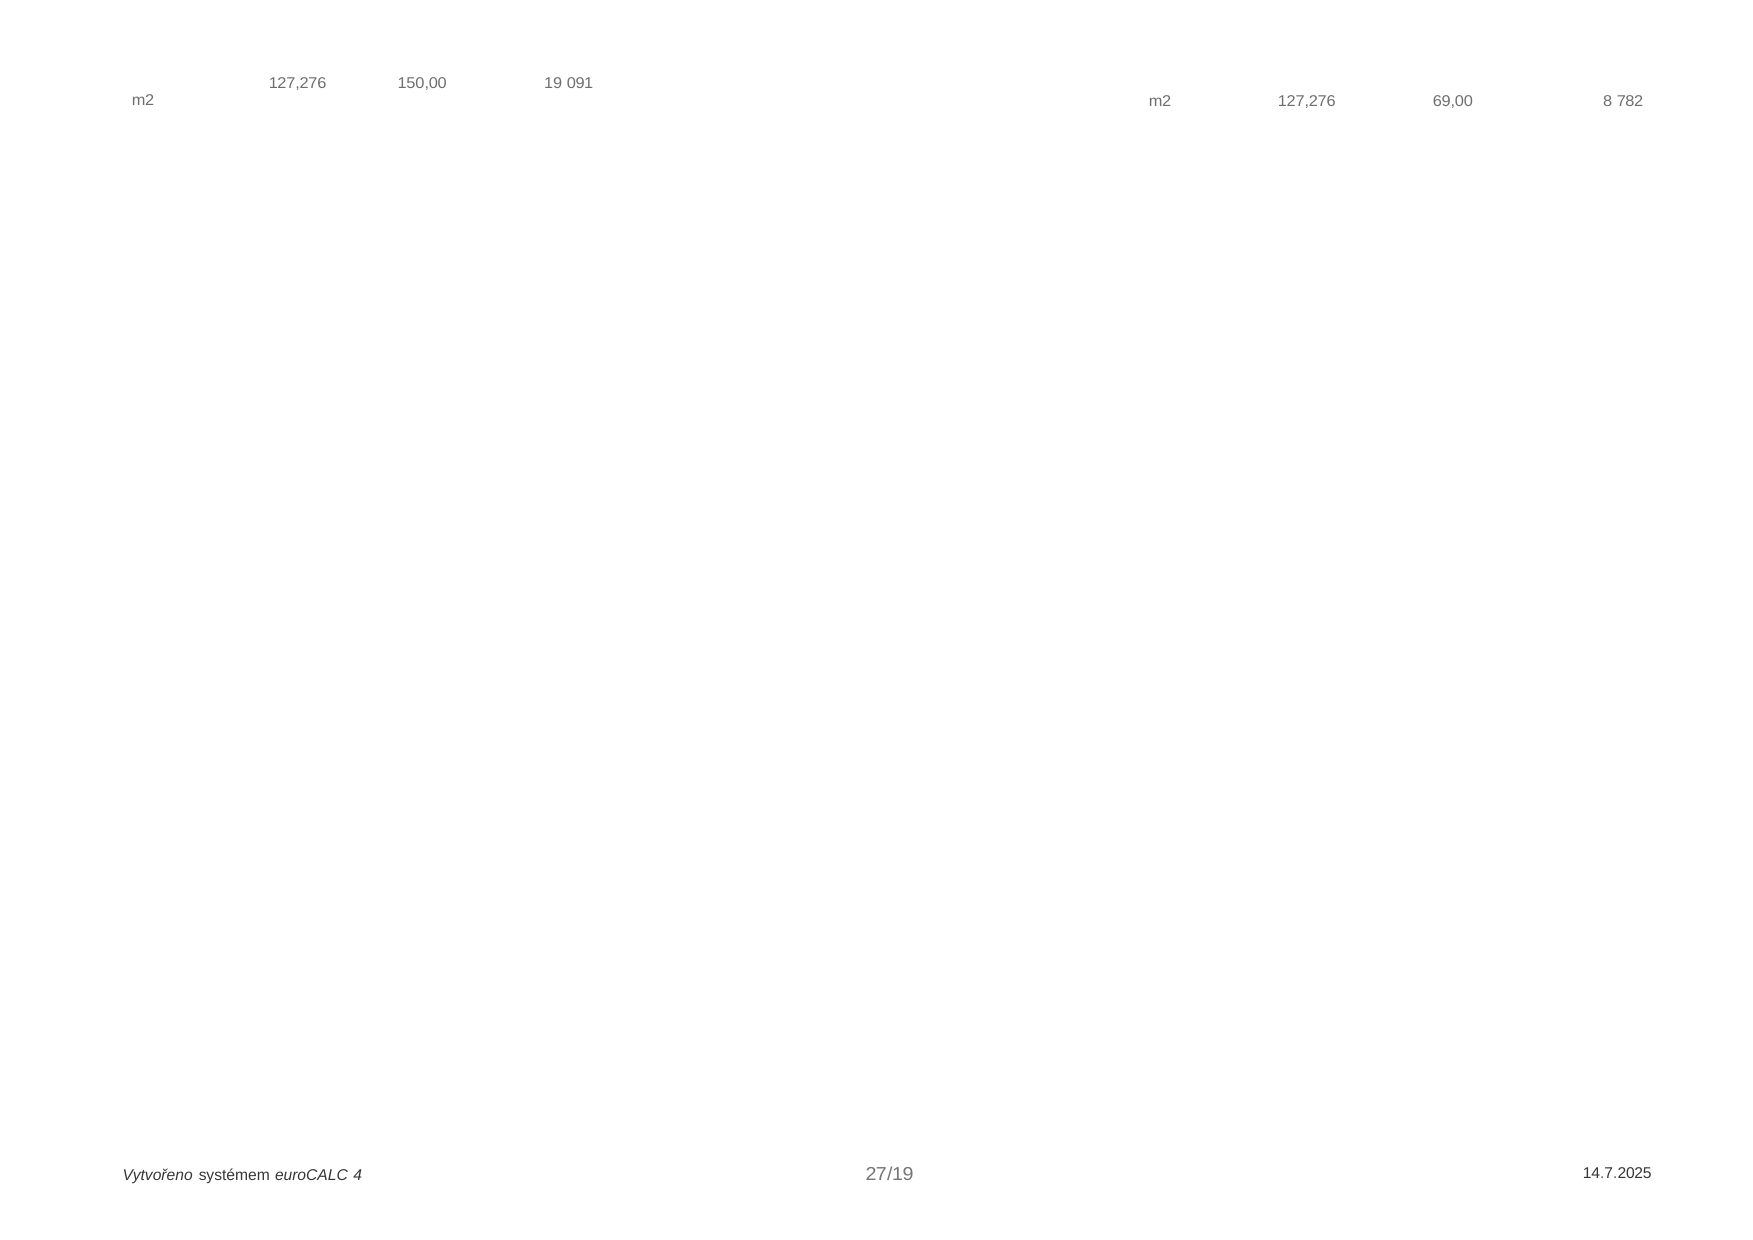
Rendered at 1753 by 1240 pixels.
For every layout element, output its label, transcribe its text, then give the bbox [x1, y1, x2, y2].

text m2 [132, 91, 178, 108]
text 127,276 150,00 19 091 [268, 74, 973, 92]
text m2 127,276 69,00 8 782 [1149, 92, 1663, 110]
